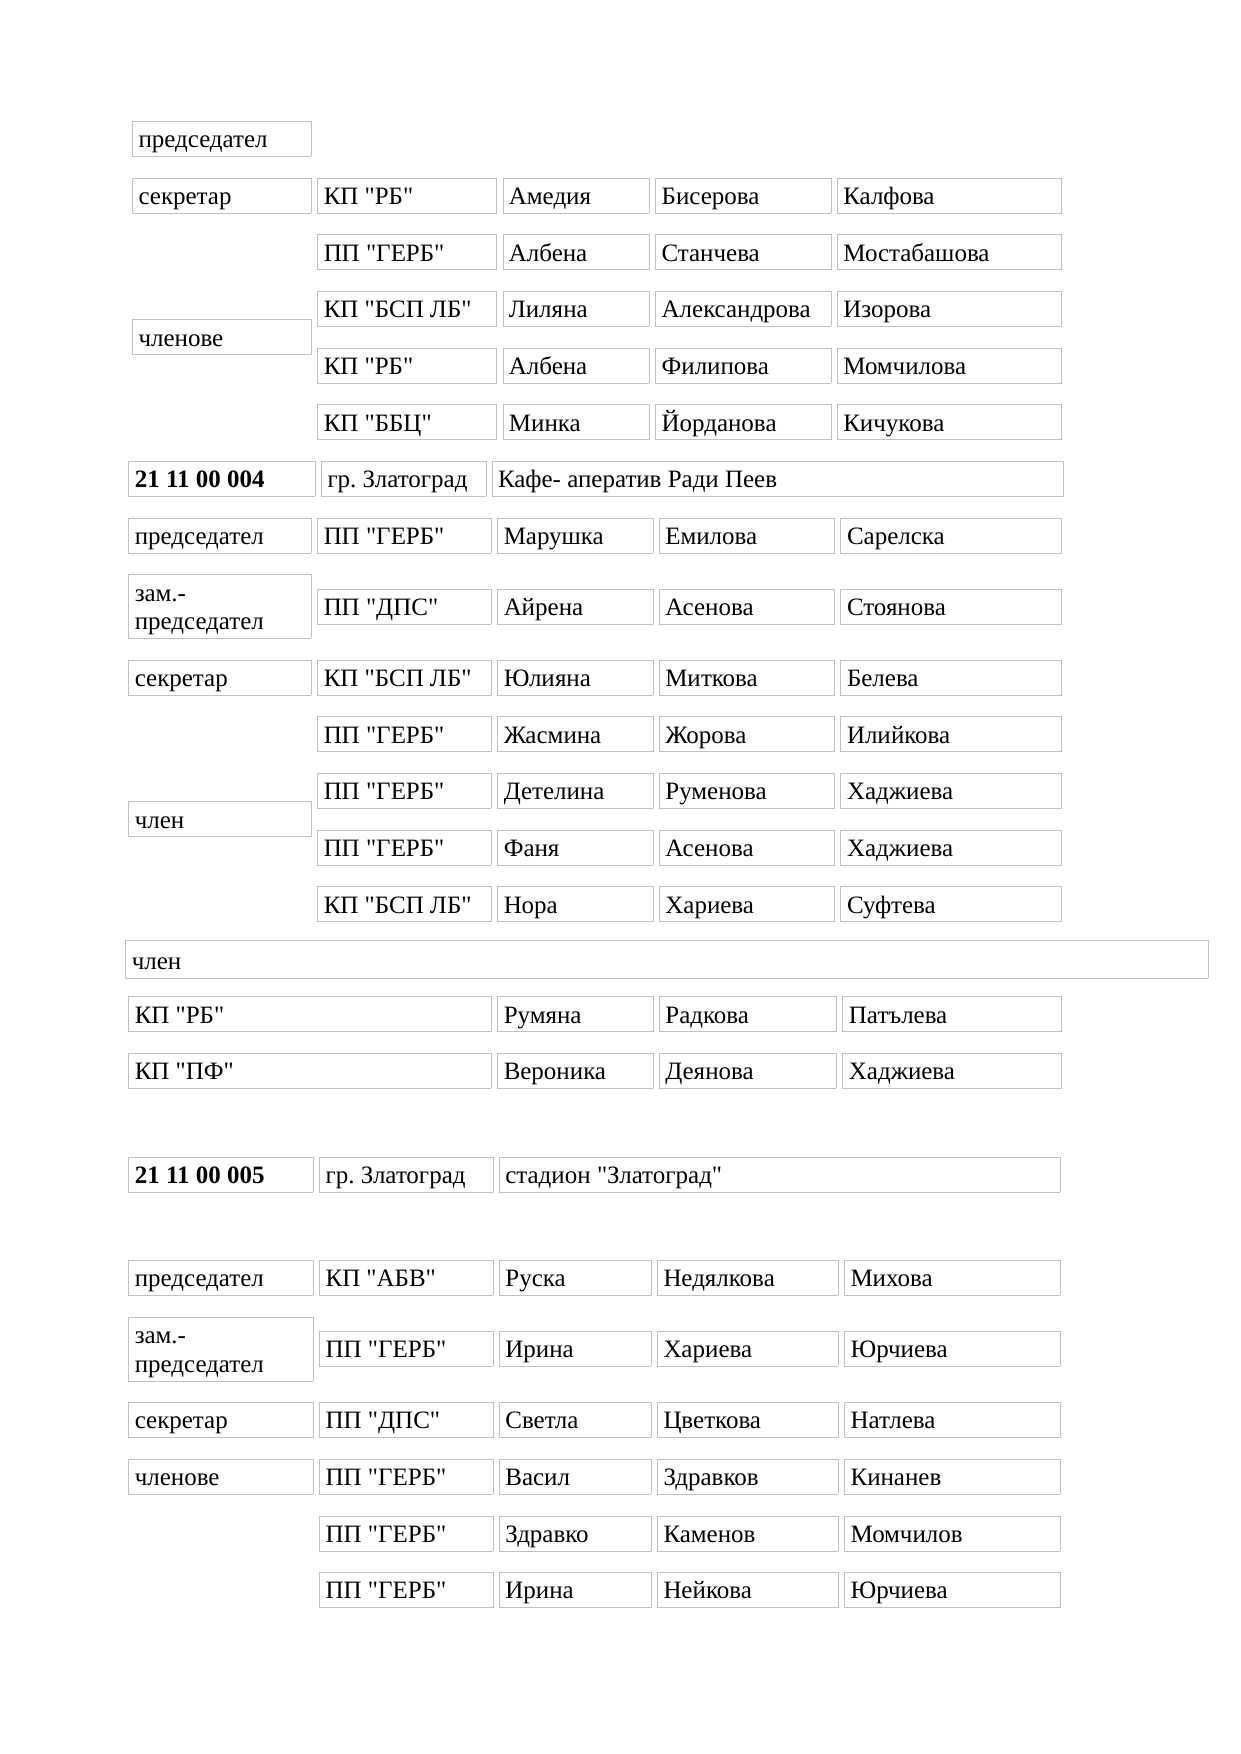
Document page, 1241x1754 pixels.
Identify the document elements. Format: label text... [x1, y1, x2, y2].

table_cell Изорова [834, 288, 1064, 345]
table_header КП "АБВ" [316, 1257, 496, 1314]
table_header Радкова [656, 994, 839, 1050]
table_cell Вероника [494, 1050, 656, 1107]
table_cell Йорданова [652, 401, 834, 458]
table_cell ПП "ДПС" [316, 1399, 496, 1456]
table_cell ПП "ГЕРБ" [316, 1314, 496, 1399]
table_cell Васил [496, 1456, 654, 1513]
table_cell Хаджиева [838, 827, 1064, 883]
table_header КП "РБ" [125, 994, 494, 1050]
table_cell Деянова [656, 1050, 839, 1107]
table_cell Албена [500, 231, 652, 288]
table_header Румяна [494, 994, 656, 1050]
table_cell членове [129, 231, 314, 458]
table_cell ПП "ГЕРБ" [314, 231, 499, 288]
table_cell председател [129, 118, 314, 175]
table_cell Светла [496, 1399, 654, 1456]
table_cell Минка [500, 401, 652, 458]
table_cell Натлева [841, 1399, 1063, 1456]
table_cell Юрчиева [841, 1314, 1063, 1399]
table_cell КП "БСП ЛБ" [314, 288, 499, 345]
table_cell Юлияна [494, 657, 656, 713]
table_cell Бисерова [652, 175, 834, 231]
table_cell Айрена [494, 571, 656, 657]
table_cell Жасмина [494, 714, 656, 770]
table_header Марушка [494, 515, 656, 571]
table_cell Руменова [656, 770, 837, 827]
table_header стадион "Златоград" [496, 1154, 1063, 1210]
table_cell Ирина [496, 1314, 654, 1399]
table_cell Ирина [496, 1569, 654, 1626]
table_cell КП "РБ" [314, 345, 499, 401]
table_cell Суфтева [838, 884, 1064, 940]
table_cell Кичукова [834, 401, 1064, 458]
table_cell зам.-председател [125, 1314, 316, 1399]
table_cell Хариева [656, 884, 837, 940]
table_cell секретар [129, 175, 314, 231]
table_cell ПП "ГЕРБ" [316, 1456, 496, 1513]
table_cell [652, 118, 834, 175]
table_cell Цветкова [654, 1399, 841, 1456]
table_cell КП "ББЦ" [314, 401, 499, 458]
table_cell ПП "ГЕРБ" [316, 1569, 496, 1626]
table_cell Здравков [654, 1456, 841, 1513]
table_cell Александрова [652, 288, 834, 345]
table_cell Кинанев [841, 1456, 1063, 1513]
table_header Сарелска [838, 515, 1064, 571]
table_cell зам.-председател [125, 571, 314, 657]
table_cell Асенова [656, 571, 837, 657]
table_cell Юрчиева [841, 1569, 1063, 1626]
table_cell ПП "ГЕРБ" [314, 827, 494, 883]
table_cell Нора [494, 884, 656, 940]
table_cell Лиляна [500, 288, 652, 345]
table_cell секретар [125, 657, 314, 713]
table_cell Момчилова [834, 345, 1064, 401]
table_cell [500, 118, 652, 175]
table_cell Асенова [656, 827, 837, 883]
table_cell Филипова [652, 345, 834, 401]
table_cell членове [125, 1456, 316, 1626]
table_cell секретар [125, 1399, 316, 1456]
table_cell Момчилов [841, 1513, 1063, 1569]
table_cell Амедия [500, 175, 652, 231]
table_cell [834, 118, 1064, 175]
table_header Михова [841, 1257, 1063, 1314]
table_cell Стоянова [838, 571, 1064, 657]
table_header Емилова [656, 515, 837, 571]
table_header председател [125, 1257, 316, 1314]
table_cell ПП "ГЕРБ" [314, 770, 494, 827]
table_cell КП "БСП ЛБ" [314, 657, 494, 713]
table_cell Миткова [656, 657, 837, 713]
table_cell [314, 118, 499, 175]
table_cell Детелина [494, 770, 656, 827]
table_cell Белева [838, 657, 1064, 713]
table_header 21 11 00 004 [125, 458, 318, 515]
table_header Патълева [839, 994, 1064, 1050]
table_cell Хаджиева [839, 1050, 1064, 1107]
table_cell Каменов [654, 1513, 841, 1569]
table_cell ПП "ГЕРБ" [316, 1513, 496, 1569]
text член [126, 941, 1208, 978]
table_cell ПП "ГЕРБ" [314, 714, 494, 770]
table_header председател [125, 515, 314, 571]
table_cell член [125, 714, 314, 940]
table_cell КП "БСП ЛБ" [314, 884, 494, 940]
table_header ПП "ГЕРБ" [314, 515, 494, 571]
table_cell Нейкова [654, 1569, 841, 1626]
table_cell Мостабашова [834, 231, 1064, 288]
table_cell Фаня [494, 827, 656, 883]
table_cell ПП "ДПС" [314, 571, 494, 657]
table_header 21 11 00 005 [125, 1154, 316, 1210]
table_cell Илийкова [838, 714, 1064, 770]
table_header гр. Златоград [318, 458, 489, 515]
table_header Руска [496, 1257, 654, 1314]
table_cell Жорова [656, 714, 837, 770]
table_cell КП "РБ" [314, 175, 499, 231]
table_cell Здравко [496, 1513, 654, 1569]
table_cell Станчева [652, 231, 834, 288]
table_header Кафе- аператив Ради Пеев [489, 458, 1066, 515]
table_cell Албена [500, 345, 652, 401]
table_cell Хаджиева [838, 770, 1064, 827]
table_cell КП "ПФ" [125, 1050, 494, 1107]
table_cell Калфова [834, 175, 1064, 231]
table_cell Хариева [654, 1314, 841, 1399]
table_header Недялкова [654, 1257, 841, 1314]
table_header гр. Златоград [316, 1154, 496, 1210]
